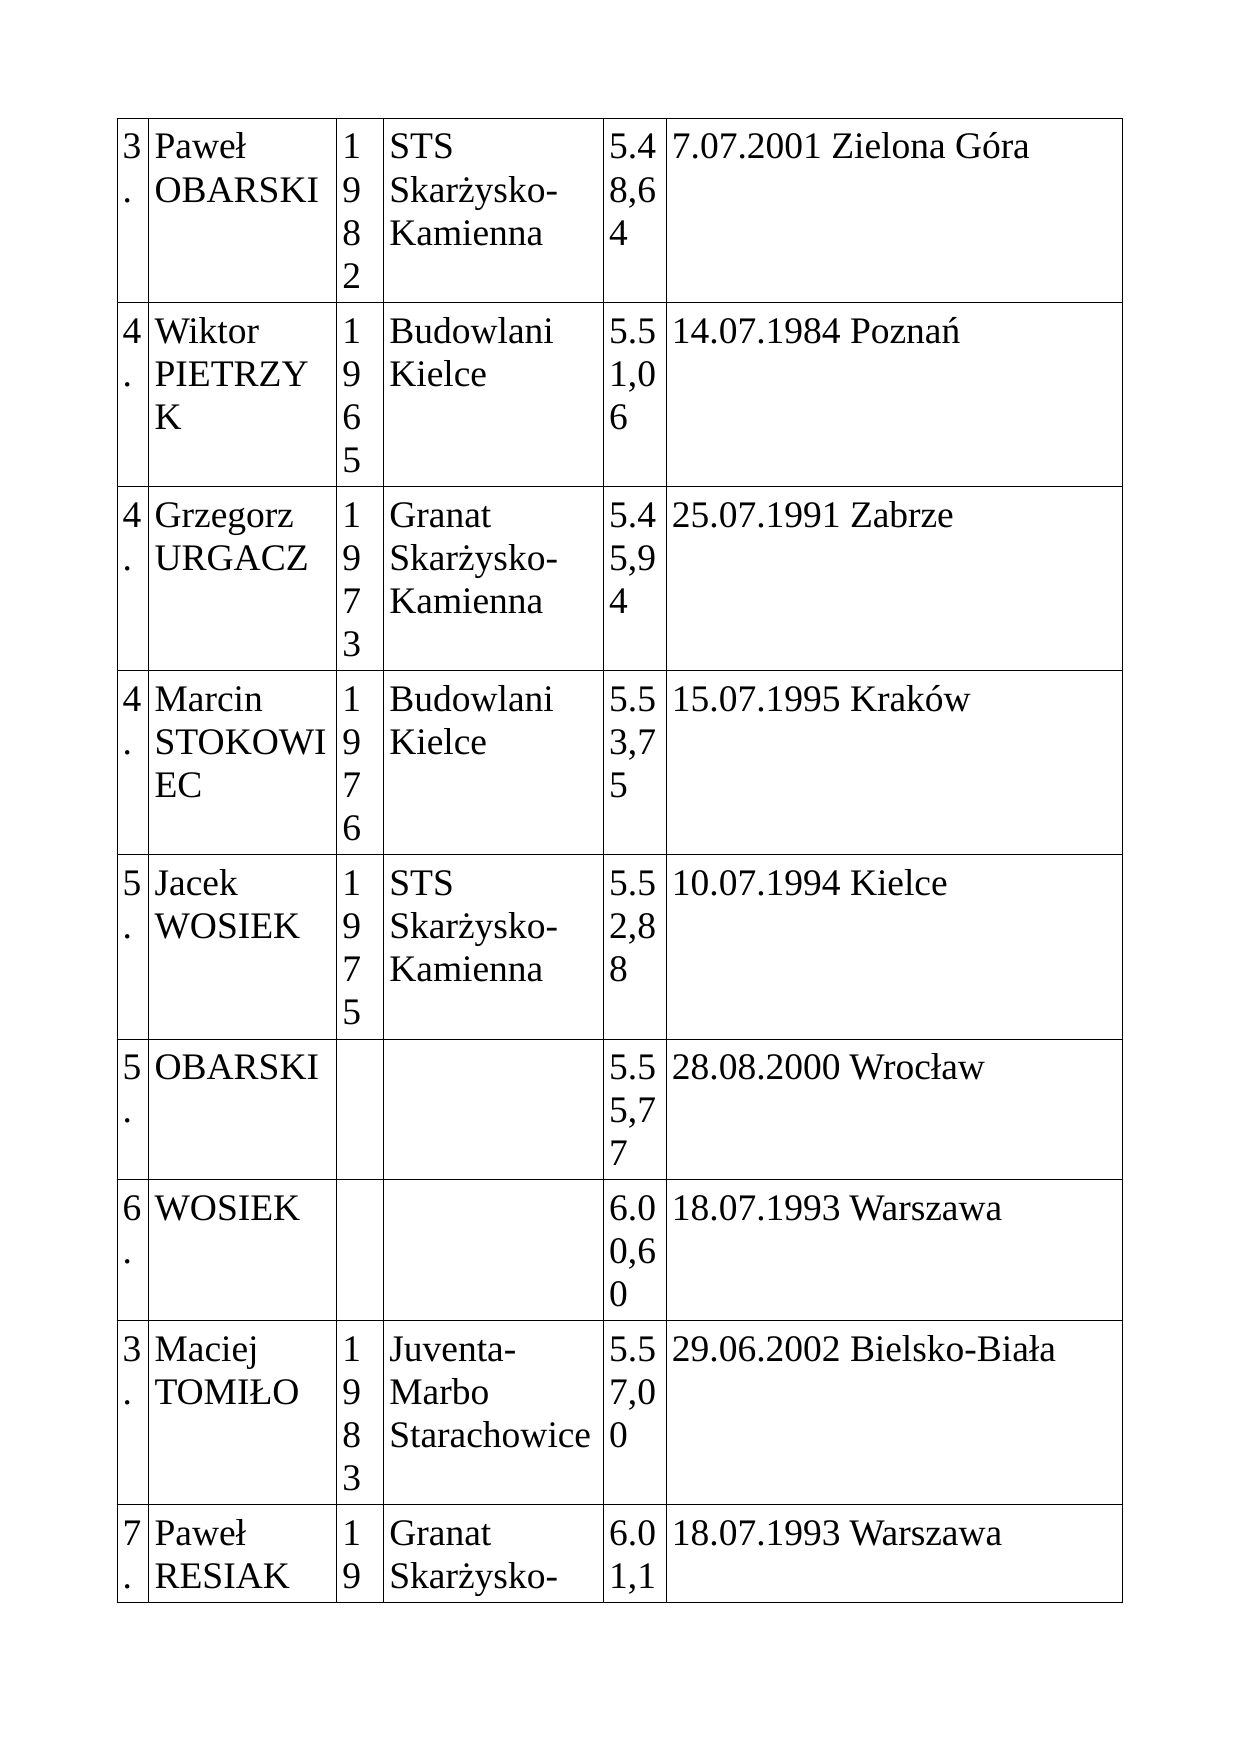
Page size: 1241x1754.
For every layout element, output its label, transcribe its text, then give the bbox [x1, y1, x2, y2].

table_cell 18.07.1993 Warszawa [667, 1180, 1122, 1320]
table_cell 5. [118, 855, 148, 1038]
table_cell Budowlani Kielce [384, 303, 603, 486]
table_cell 1973 [337, 487, 383, 670]
table_cell 6.00,60 [604, 1180, 666, 1320]
table_cell 4. [118, 303, 148, 486]
table_cell 28.08.2000 Wrocław [667, 1040, 1122, 1179]
table_cell Maciej TOMIŁO [149, 1321, 336, 1504]
table_cell 4. [118, 671, 148, 854]
table_cell 7. [118, 1505, 148, 1602]
table_cell 5.57,00 [604, 1321, 666, 1504]
table_cell 5. [118, 1040, 148, 1179]
table_cell 6.01,1 [604, 1505, 666, 1602]
table_cell 6. [118, 1180, 148, 1320]
table_cell Budowlani Kielce [384, 671, 603, 854]
table_cell Wiktor PIETRZYK [149, 303, 336, 486]
table_cell Marcin STOKOWIEC [149, 671, 336, 854]
table_cell 1983 [337, 1321, 383, 1504]
table_cell 5.53,75 [604, 671, 666, 854]
table_cell Granat Skarżysko-Kamienna [384, 487, 603, 670]
table_cell STS Skarżysko-Kamienna [384, 119, 603, 302]
table_cell Granat Skarżysko- [384, 1505, 603, 1602]
table_cell 1965 [337, 303, 383, 486]
table_cell [384, 1040, 603, 1179]
table_cell 5.51,06 [604, 303, 666, 486]
table_cell [337, 1040, 383, 1179]
table_cell Paweł RESIAK [149, 1505, 336, 1602]
table_cell 15.07.1995 Kraków [667, 671, 1122, 854]
table_cell OBARSKI [149, 1040, 336, 1179]
table_cell WOSIEK [149, 1180, 336, 1320]
table_cell 1975 [337, 855, 383, 1038]
table_cell 29.06.2002 Bielsko-Biała [667, 1321, 1122, 1504]
table_cell 7.07.2001 Zielona Góra [667, 119, 1122, 302]
table_cell STS Skarżysko-Kamienna [384, 855, 603, 1038]
table_cell [337, 1180, 383, 1320]
table_cell [384, 1180, 603, 1320]
table_cell 3. [118, 119, 148, 302]
table_cell 19 [337, 1505, 383, 1602]
table_cell 5.52,88 [604, 855, 666, 1038]
table_cell Grzegorz URGACZ [149, 487, 336, 670]
table_cell 10.07.1994 Kielce [667, 855, 1122, 1038]
table_cell 1982 [337, 119, 383, 302]
table_cell Juventa-Marbo Starachowice [384, 1321, 603, 1504]
table_cell 5.48,64 [604, 119, 666, 302]
table_cell 3. [118, 1321, 148, 1504]
table_cell 5.55,77 [604, 1040, 666, 1179]
table_cell 18.07.1993 Warszawa [667, 1505, 1122, 1602]
table_cell 1976 [337, 671, 383, 854]
table_cell 14.07.1984 Poznań [667, 303, 1122, 486]
table_cell 25.07.1991 Zabrze [667, 487, 1122, 670]
table_cell 4. [118, 487, 148, 670]
table_cell Paweł OBARSKI [149, 119, 336, 302]
table_cell 5.45,94 [604, 487, 666, 670]
table_cell Jacek WOSIEK [149, 855, 336, 1038]
